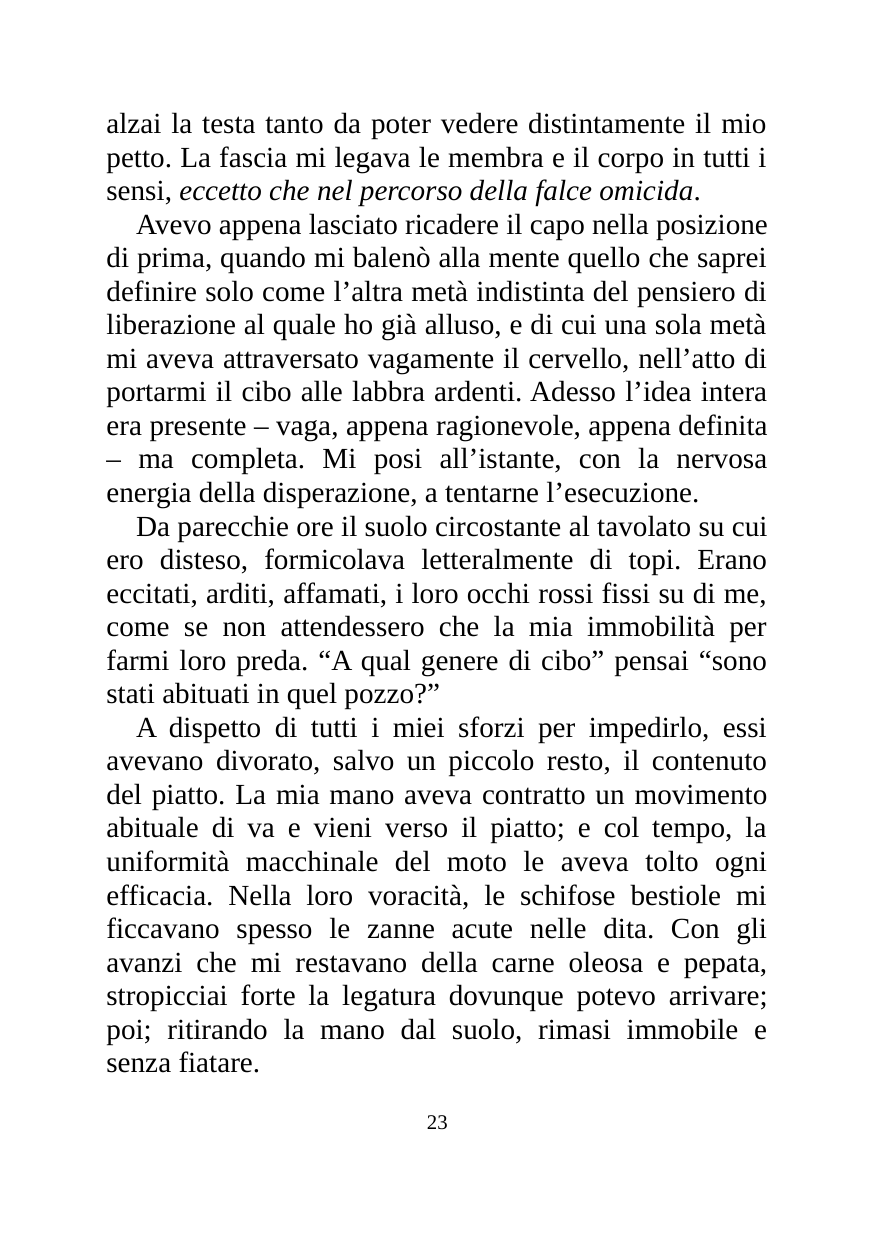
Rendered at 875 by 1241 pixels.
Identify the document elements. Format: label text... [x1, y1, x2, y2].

text alzai la testa tanto da poter vedere distintamente il mio petto. La fascia mi legava le membra e il corpo in tutti i sensi, eccetto che nel percorso della falce omicida. [106, 106, 768, 207]
text Da parecchie ore il suolo circostante al tavolato su cui ero disteso, formicolava letteralmente di topi. Erano eccitati, arditi, affamati, i loro occhi rossi fissi su di me, come se non attendessero che la mia immobilità per farmi loro preda. “A qual genere di cibo” pensai “sono stati abituati in quel pozzo?” [106, 509, 768, 710]
text A dispetto di tutti i miei sforzi per impedirlo, essi avevano divorato, salvo un piccolo resto, il contenuto del piatto. La mia mano aveva contratto un movimento abituale di va e vieni verso il piatto; e col tempo, la uniformità macchinale del moto le aveva tolto ogni efficacia. Nella loro voracità, le schifose bestiole mi ficcavano spesso le zanne acute nelle dita. Con gli avanzi che mi restavano della carne oleosa e pepata, stropicciai forte la legatura dovunque potevo arrivare; poi; ritirando la mano dal suolo, rimasi immobile e senza fiatare. [106, 710, 768, 1079]
text Avevo appena lasciato ricadere il capo nella posizione di prima, quando mi balenò alla mente quello che saprei definire solo come l’altra metà indistinta del pensiero di liberazione al quale ho già alluso, e di cui una sola metà mi aveva attraversato vagamente il cervello, nell’atto di portarmi il cibo alle labbra ardenti. Adesso l’idea intera era presente – vaga, appena ragionevole, appena definita – ma completa. Mi posi all’istante, con la nervosa energia della disperazione, a tentarne l’esecuzione. [106, 207, 768, 509]
